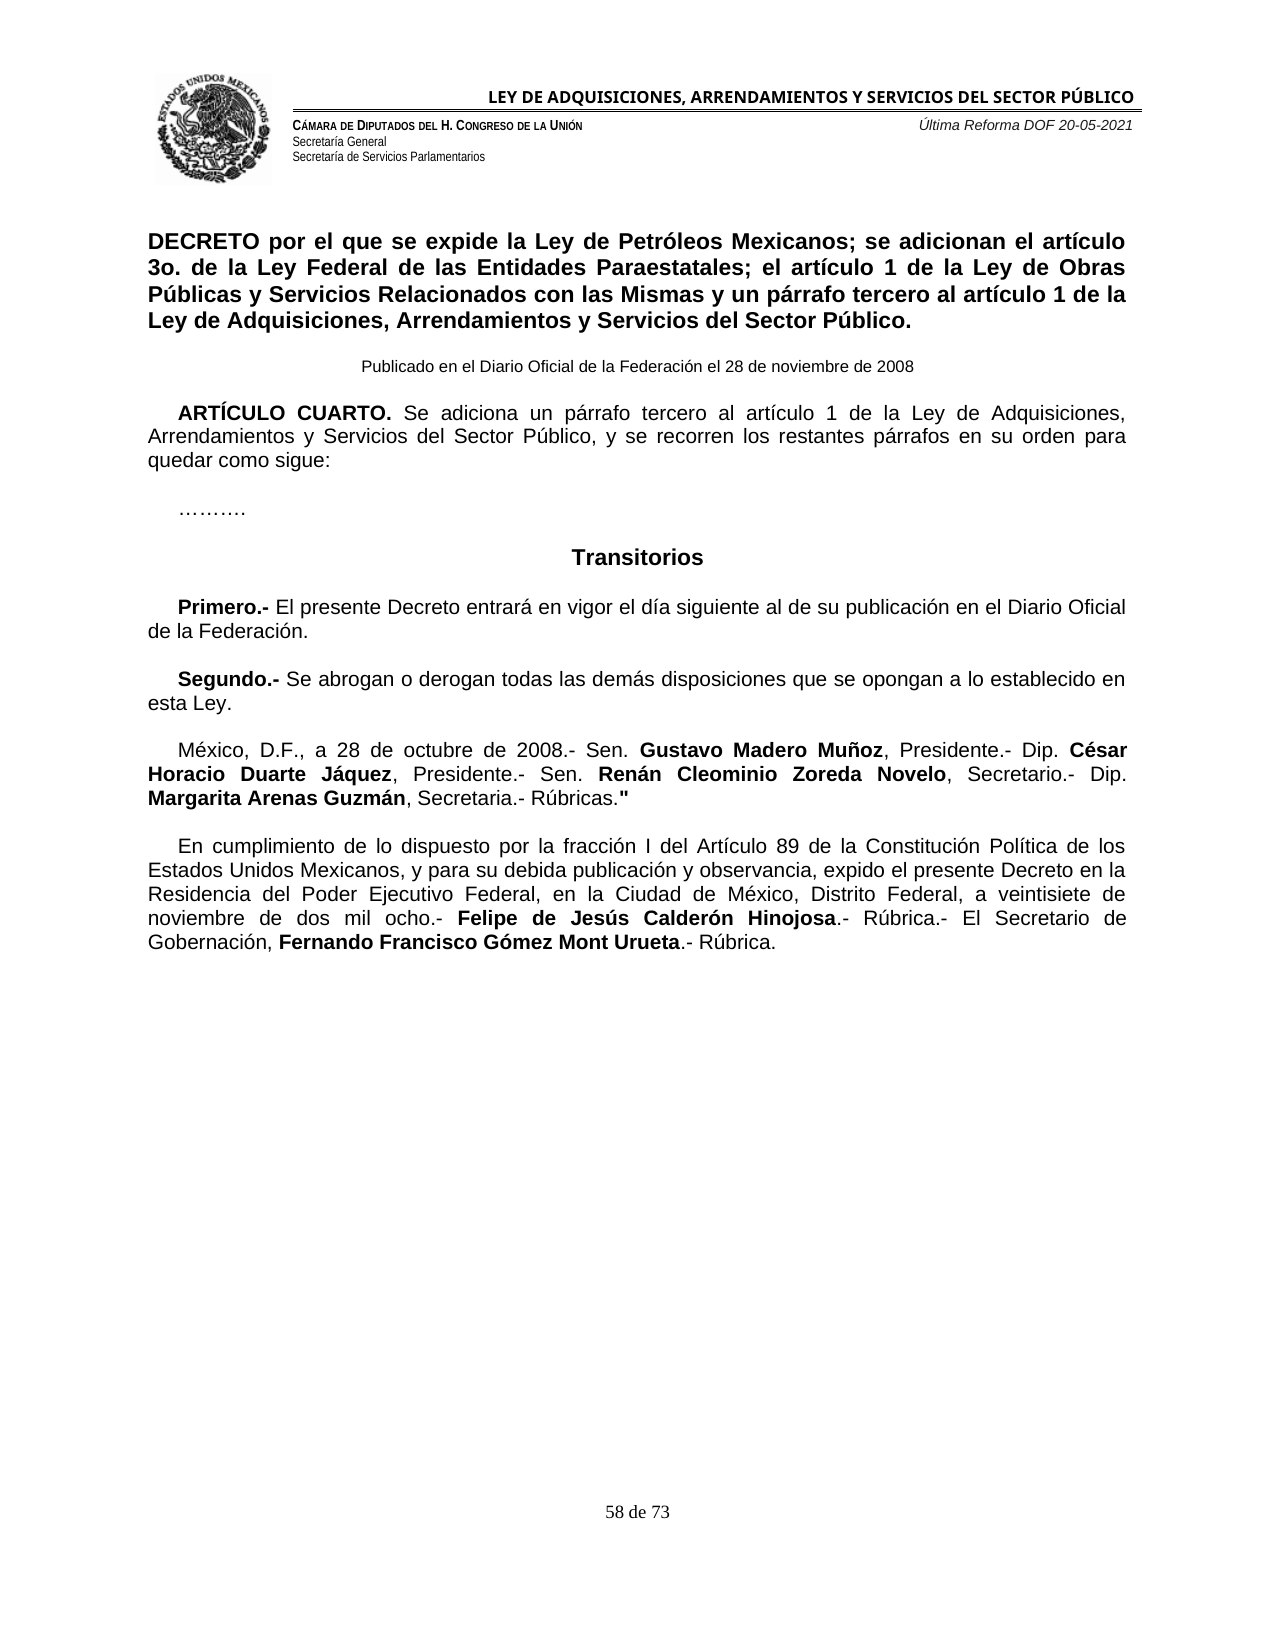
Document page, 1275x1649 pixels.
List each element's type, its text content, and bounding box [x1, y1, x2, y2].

text ………. [148, 496, 1127, 520]
text ARTÍCULO CUARTO. Se adiciona un párrafo tercero al artículo 1 de la Ley de Adquisiciones, Arrendamientos y Servicios del Sector Público, y se recorren los restantes párrafos en su orden para quedar como sigue: [148, 400, 1127, 472]
text México, D.F., a 28 de octubre de 2008.- Sen. Gustavo Madero Muñoz, Presidente.- Dip. César Horacio Duarte Jáquez, Presidente.- Sen. Renán Cleominio Zoreda Novelo, Secretario.- Dip. Margarita Arenas Guzmán, Secretaria.- Rúbricas." [148, 738, 1127, 810]
text Publicado en el Diario Oficial de la Federación el 28 de noviembre de 2008 [148, 357, 1127, 376]
text Segundo.- Se abrogan o derogan todas las demás disposiciones que se opongan a lo establecido en esta Ley. [148, 666, 1127, 714]
text En cumplimiento de lo dispuesto por la fracción I del Artículo 89 de la Constitución Política de los Estados Unidos Mexicanos, y para su debida publicación y observancia, expido el presente Decreto en la Residencia del Poder Ejecutivo Federal, en la Ciudad de México, Distrito Federal, a veintisiete de noviembre de dos mil ocho.- Felipe de Jesús Calderón Hinojosa.- Rúbrica.- El Secretario de Gobernación, Fernando Francisco Gómez Mont Urueta.- Rúbrica. [148, 834, 1127, 954]
text DECRETO por el que se expide la Ley de Petróleos Mexicanos; se adicionan el artículo 3o. de la Ley Federal de las Entidades Paraestatales; el artículo 1 de la Ley de Obras Públicas y Servicios Relacionados con las Mismas y un párrafo tercero al artículo 1 de la Ley de Adquisiciones, Arrendamientos y Servicios del Sector Público. [148, 228, 1127, 333]
text Primero.- El presente Decreto entrará en vigor el día siguiente al de su publicación en el Diario Oficial de la Federación. [148, 594, 1127, 642]
text Transitorios [148, 544, 1127, 571]
